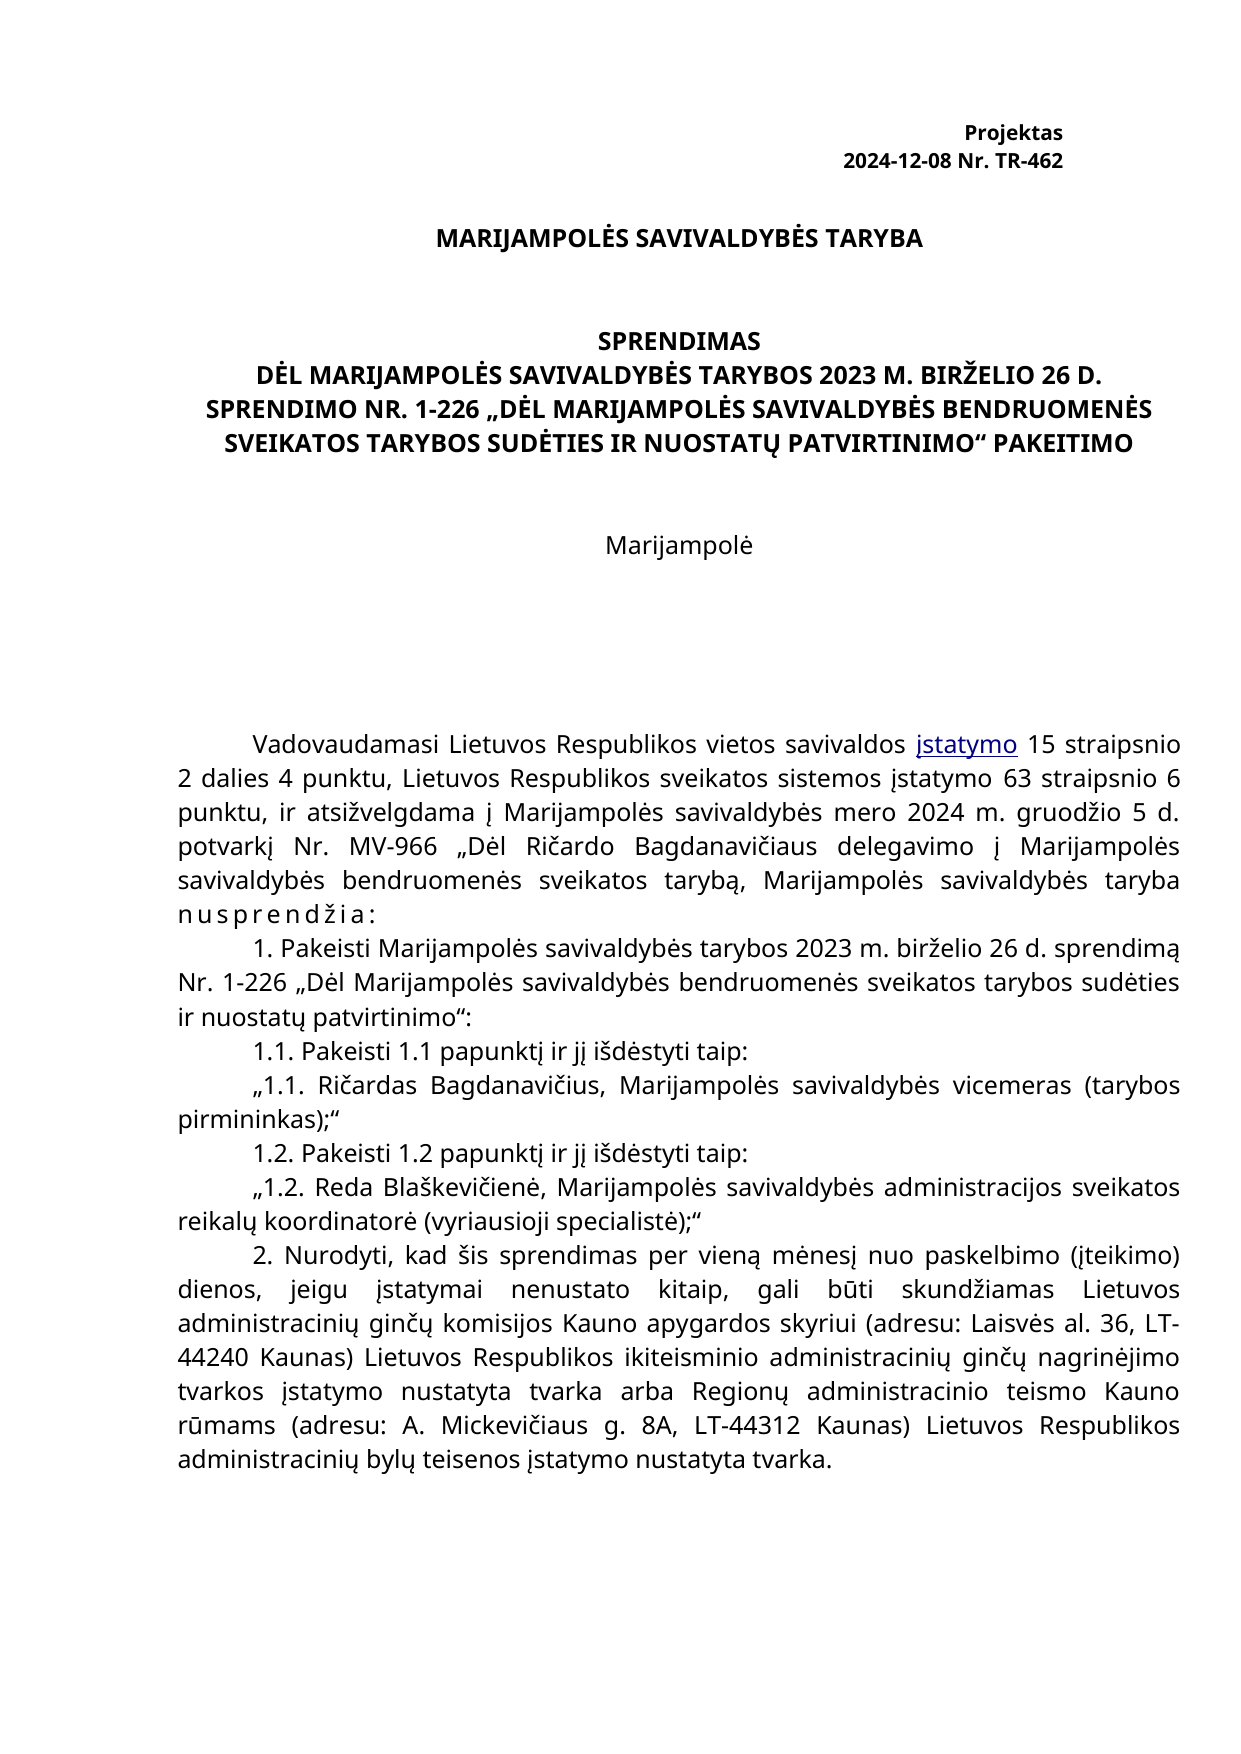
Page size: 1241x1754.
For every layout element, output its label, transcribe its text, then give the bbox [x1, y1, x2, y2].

text DĖL MARIJAMPOLĖS SAVIVALDYBĖS TARYBOS 2023 M. BIRŽELIO 26 D. SPRENDIMO NR. 1-226 „DĖL MARIJAMPOLĖS SAVIVALDYBĖS BENDRUOMENĖS SVEIKATOS TARYBOS SUDĖTIES IR NUOSTATŲ PATVIRTINIMO“ PAKEITIMO [177, 357, 1181, 459]
text 1.2. Pakeisti 1.2 papunktį ir jį išdėstyti taip: [177, 1135, 1181, 1169]
text 2024-12-08 Nr. TR-462 [177, 147, 1063, 175]
text „1.2. Reda Blaškevičienė, Marijampolės savivaldybės administracijos sveikatos reikalų koordinatorė (vyriausioji specialistė);“ [177, 1169, 1181, 1238]
text SPRENDIMAS [177, 323, 1181, 357]
text MARIJAMPOLĖS SAVIVALDYBĖS TARYBA [177, 221, 1181, 255]
text Vadovaudamasi Lietuvos Respublikos vietos savivaldos įstatymo 15 straipsnio 2 dalies 4 punktu, Lietuvos Respublikos sveikatos sistemos įstatymo 63 straipsnio 6 punktu, ir atsižvelgdama į Marijampolės savivaldybės mero 2024 m. gruodžio 5 d. potvarkį Nr. MV-966 „Dėl Ričardo Bagdanavičiaus delegavimo į Marijampolės savivaldybės bendruomenės sveikatos tarybą, Marijampolės savivaldybės taryba nusprendžia: [177, 727, 1181, 931]
text Projektas [177, 118, 1063, 147]
text Marijampolė [177, 528, 1181, 562]
text 1.1. Pakeisti 1.1 papunktį ir jį išdėstyti taip: [177, 1033, 1181, 1067]
text 2. Nurodyti, kad šis sprendimas per vieną mėnesį nuo paskelbimo (įteikimo) dienos, jeigu įstatymai nenustato kitaip, gali būti skundžiamas Lietuvos administracinių ginčų komisijos Kauno apygardos skyriui (adresu: Laisvės al. 36, LT-44240 Kaunas) Lietuvos Respublikos ikiteisminio administracinių ginčų nagrinėjimo tvarkos įstatymo nustatyta tvarka arba Regionų administracinio teismo Kauno rūmams (adresu: A. Mickevičiaus g. 8A, LT-44312 Kaunas) Lietuvos Respublikos administracinių bylų teisenos įstatymo nustatyta tvarka. [177, 1238, 1181, 1476]
text 1. Pakeisti Marijampolės savivaldybės tarybos 2023 m. birželio 26 d. sprendimą Nr. 1-226 „Dėl Marijampolės savivaldybės bendruomenės sveikatos tarybos sudėties ir nuostatų patvirtinimo“: [177, 931, 1181, 1033]
text „1.1. Ričardas Bagdanavičius, Marijampolės savivaldybės vicemeras (tarybos pirmininkas);“ [177, 1067, 1181, 1135]
